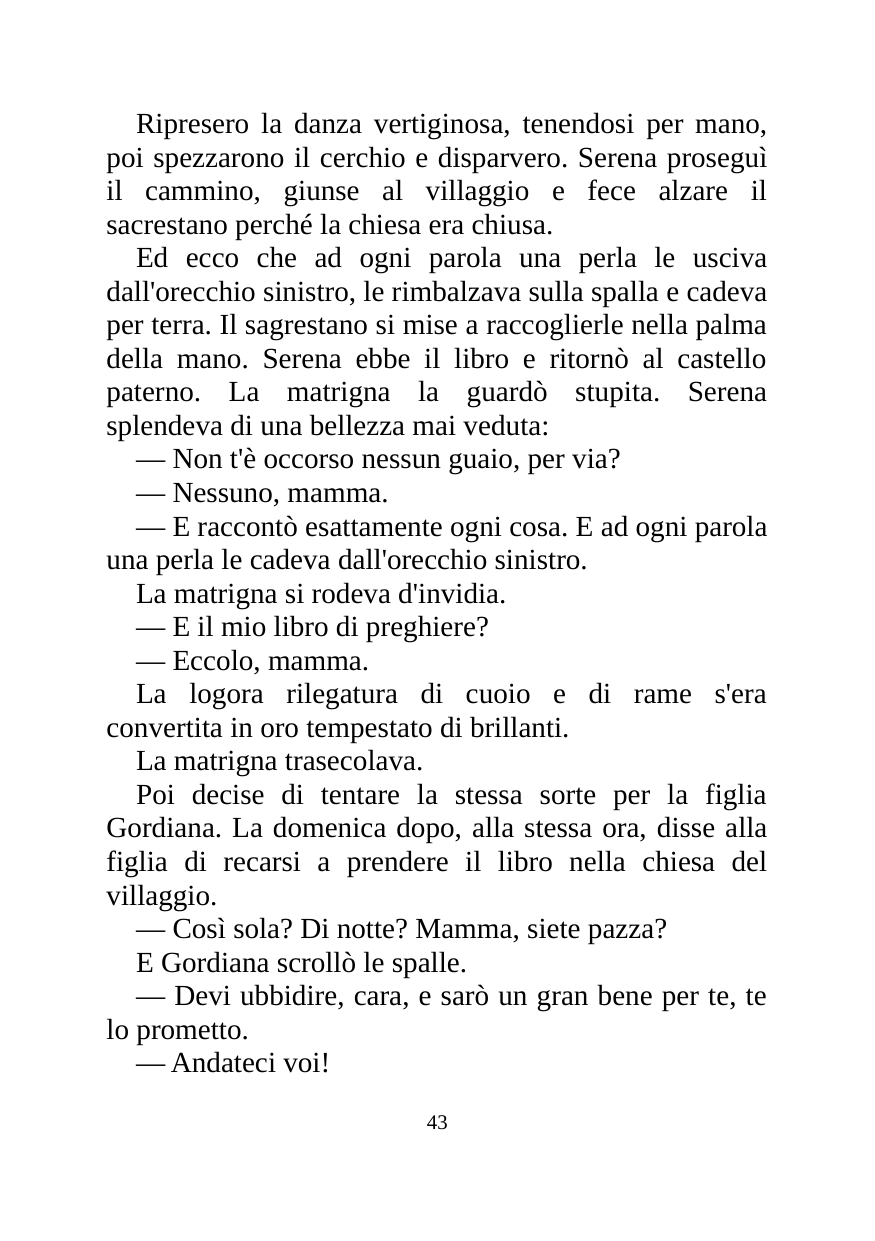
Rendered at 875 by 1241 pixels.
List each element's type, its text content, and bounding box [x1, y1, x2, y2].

text Ripresero la danza vertiginosa, tenendosi per mano, poi spezzarono il cerchio e disparvero. Serena proseguì il cammino, giunse al villaggio e fece alzare il sacrestano perché la chiesa era chiusa. [106, 106, 768, 240]
text — E il mio libro di preghiere? [106, 609, 768, 643]
text — Eccolo, mamma. [106, 643, 768, 676]
text La logora rilegatura di cuoio e di rame s'era convertita in oro tempestato di brillanti. [106, 676, 768, 743]
text Poi decise di tentare la stessa sorte per la figlia Gordiana. La domenica dopo, alla stessa ora, disse alla figlia di recarsi a prendere il libro nella chiesa del villaggio. [106, 777, 768, 911]
text La matrigna si rodeva d'invidia. [106, 576, 768, 609]
text — Non t'è occorso nessun guaio, per via? [106, 442, 768, 475]
text — Nessuno, mamma. [106, 475, 768, 509]
text E Gordiana scrollò le spalle. [106, 945, 768, 978]
text — Così sola? Di notte? Mamma, siete pazza? [106, 911, 768, 945]
text — E raccontò esattamente ogni cosa. E ad ogni parola una perla le cadeva dall'orecchio sinistro. [106, 509, 768, 576]
text — Devi ubbidire, cara, e sarò un gran bene per te, te lo prometto. [106, 978, 768, 1045]
text — Andateci voi! [106, 1045, 768, 1079]
text Ed ecco che ad ogni parola una perla le usciva dall'orecchio sinistro, le rimbalzava sulla spalla e cadeva per terra. Il sagrestano si mise a raccoglierle nella palma della mano. Serena ebbe il libro e ritornò al castello paterno. La matrigna la guardò stupita. Serena splendeva di una bellezza mai veduta: [106, 240, 768, 442]
text La matrigna trasecolava. [106, 743, 768, 777]
